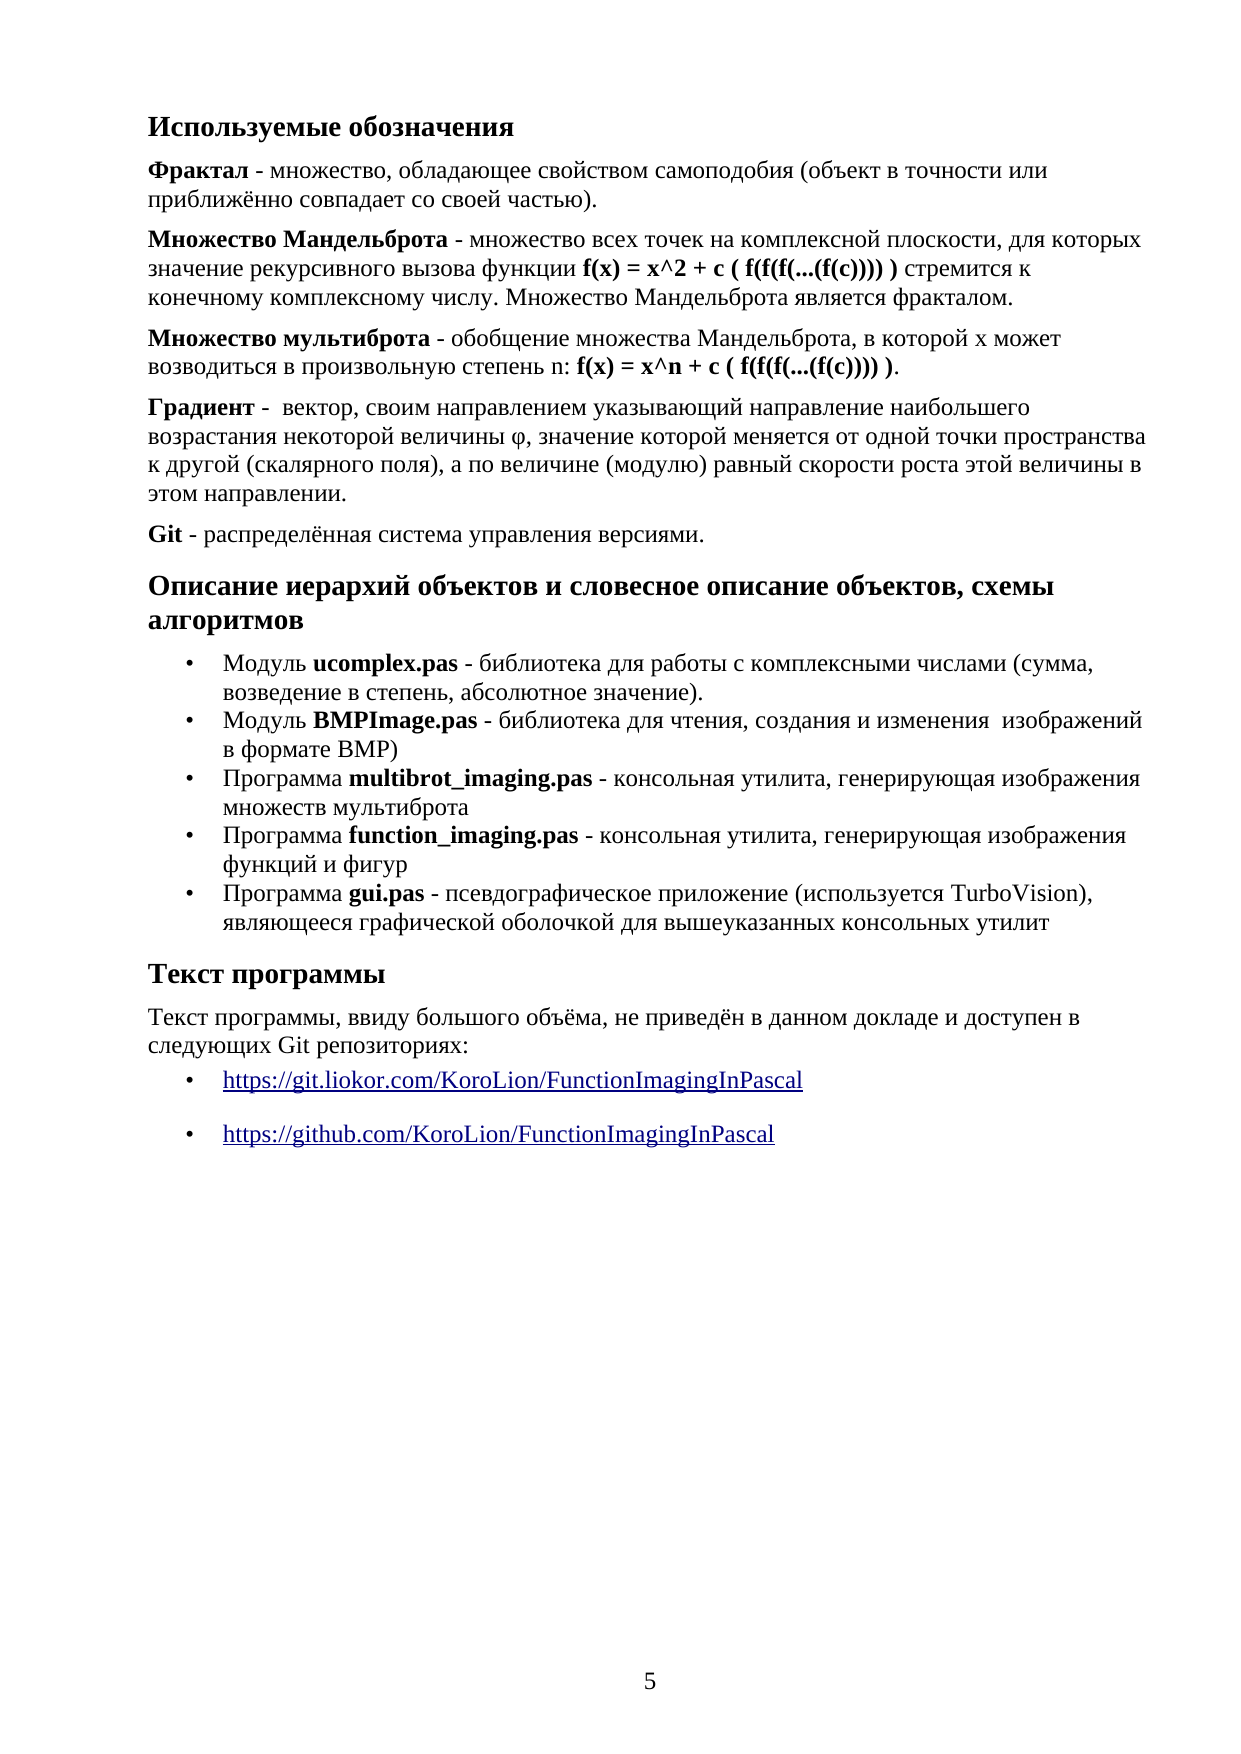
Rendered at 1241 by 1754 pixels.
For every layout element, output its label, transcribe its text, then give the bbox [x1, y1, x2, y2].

text Фрактал - множество, обладающее свойством самоподобия (объект в точности или приближённо совпадает со своей частью). [148, 155, 1152, 213]
text Текст программы, ввиду большого объёма, не приведён в данном докладе и доступен в следующих Git репозиториях: [148, 1002, 1152, 1059]
subtitle Используемые обозначения [148, 109, 1152, 143]
list https://git.liokor.com/KoroLion/FunctionImagingInPascal [185, 1065, 1152, 1094]
text Множество Мандельброта - множество всех точек на комплексной плоскости, для которых значение рекурсивного вызова функции f(x) = x^2 + c ( f(f(f(...(f(c)))) ) стремится к конечному комплексному числу. Множество Мандельброта является фракталом. [148, 224, 1152, 311]
list https://github.com/KoroLion/FunctionImagingInPascal [185, 1119, 1152, 1148]
list Программа multibrot_imaging.pas - консольная утилита, генерирующая изображения множеств мультиброта [185, 763, 1152, 820]
list Программа function_imaging.pas - консольная утилита, генерирующая изображения функций и фигур [185, 820, 1152, 878]
list Модуль BMPImage.pas - библиотека для чтения, создания и изменения изображений в формате BMP) [185, 705, 1152, 763]
list Программа gui.pas - псевдографическое приложение (используется TurboVision), являющееся графической оболочкой для вышеуказанных консольных утилит [185, 878, 1152, 935]
text Git - распределённая система управления версиями. [148, 519, 1152, 548]
text Градиент - вектор, своим направлением указывающий направление наибольшего возрастания некоторой величины φ, значение которой меняется от одной точки пространства к другой (скалярного поля), а по величине (модулю) равный скорости роста этой величины в этом направлении. [148, 392, 1152, 507]
subtitle Описание иерархий объектов и словесное описание объектов, схемы алгоритмов [148, 568, 1152, 635]
subtitle Текст программы [148, 956, 1152, 989]
text Множество мультиброта - обобщение множества Мандельброта, в которой x может возводиться в произвольную степень n: f(x) = x^n + c ( f(f(f(...(f(c)))) ). [148, 323, 1152, 380]
list Модуль ucomplex.pas - библиотека для работы с комплексными числами (сумма, возведение в степень, абсолютное значение). [185, 648, 1152, 705]
